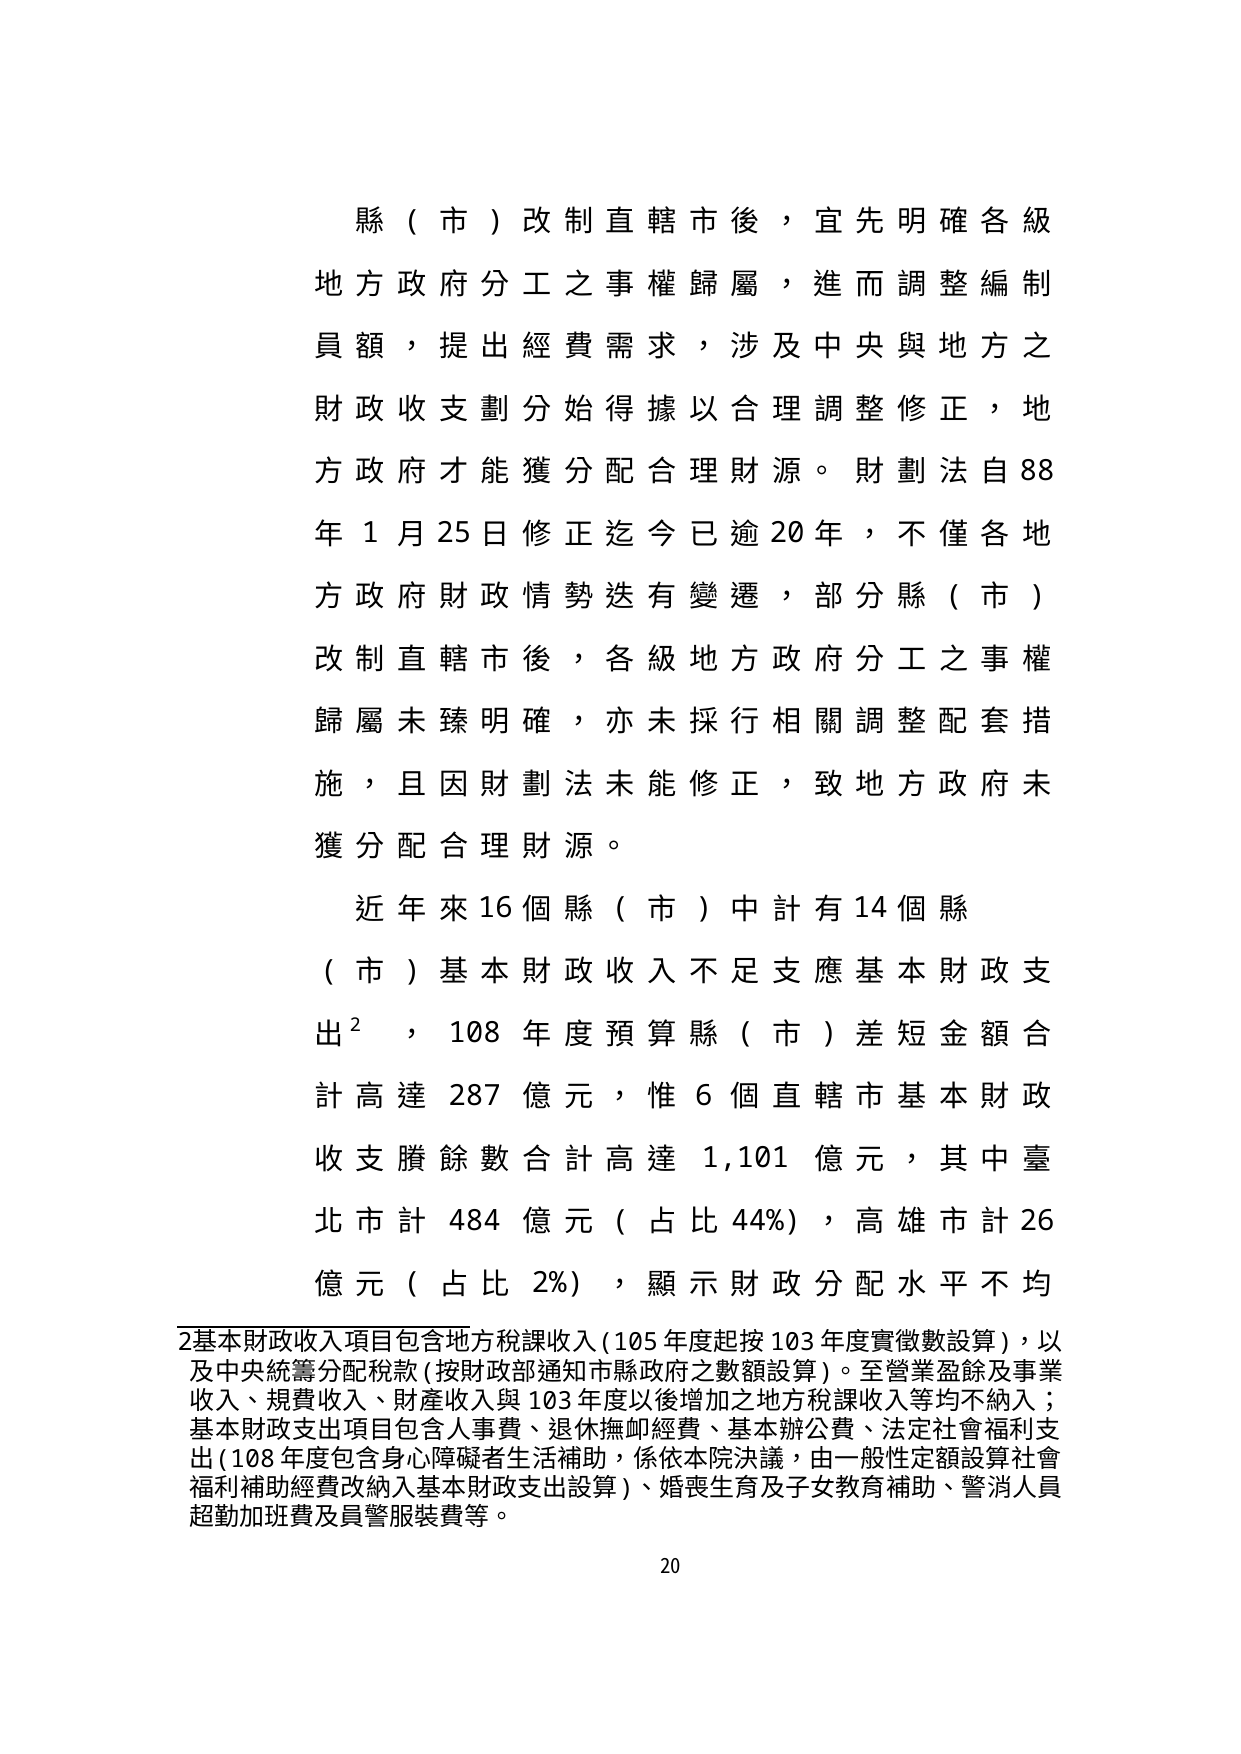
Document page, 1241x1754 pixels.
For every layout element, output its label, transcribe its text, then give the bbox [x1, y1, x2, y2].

text 縣(市)改制直轄市後，宜先明確各級地方政府分工之事權歸屬，進而調整編制員額，提出經費需求，涉及中央與地方之財政收支劃分始得據以合理調整修正，地方政府才能獲分配合理財源。財劃法自88年1月25日修正迄今已逾20年，不僅各地方政府財政情勢迭有變遷，部分縣(市)改制直轄市後，各級地方政府分工之事權歸屬未臻明確，亦未採行相關調整配套措施，且因財劃法未能修正，致地方政府未獲分配合理財源。 [271, 177, 1058, 865]
text 近年來16個縣(市)中計有14個縣(市)基本財政收入不足支應基本財政支出，108年度預算縣(市)差短金額合計高達287億元，惟6個直轄市基本財政收支賸餘數合計高達1,101億元，其中臺北市計484億元(占比44%)，高雄市計26億元(占比2%)，顯示財政分配水平不均 [271, 865, 1058, 1302]
text 基本財政收入項目包含地方稅課收入(105年度起按103年度實徵數設算)，以及中央統籌分配稅款(按財政部通知市縣政府之數額設算)。至營業盈餘及事業收入、規費收入、財產收入與103年度以後增加之地方稅課收入等均不納入；基本財政支出項目包含人事費、退休撫卹經費、基本辦公費、法定社會福利支出(108年度包含身心障礙者生活補助，係依本院決議，由一般性定額設算社會福利補助經費改納入基本財政支出設算)、婚喪生育及子女教育補助、警消人員超勤加班費及員警服裝費等。 [177, 1327, 1063, 1532]
